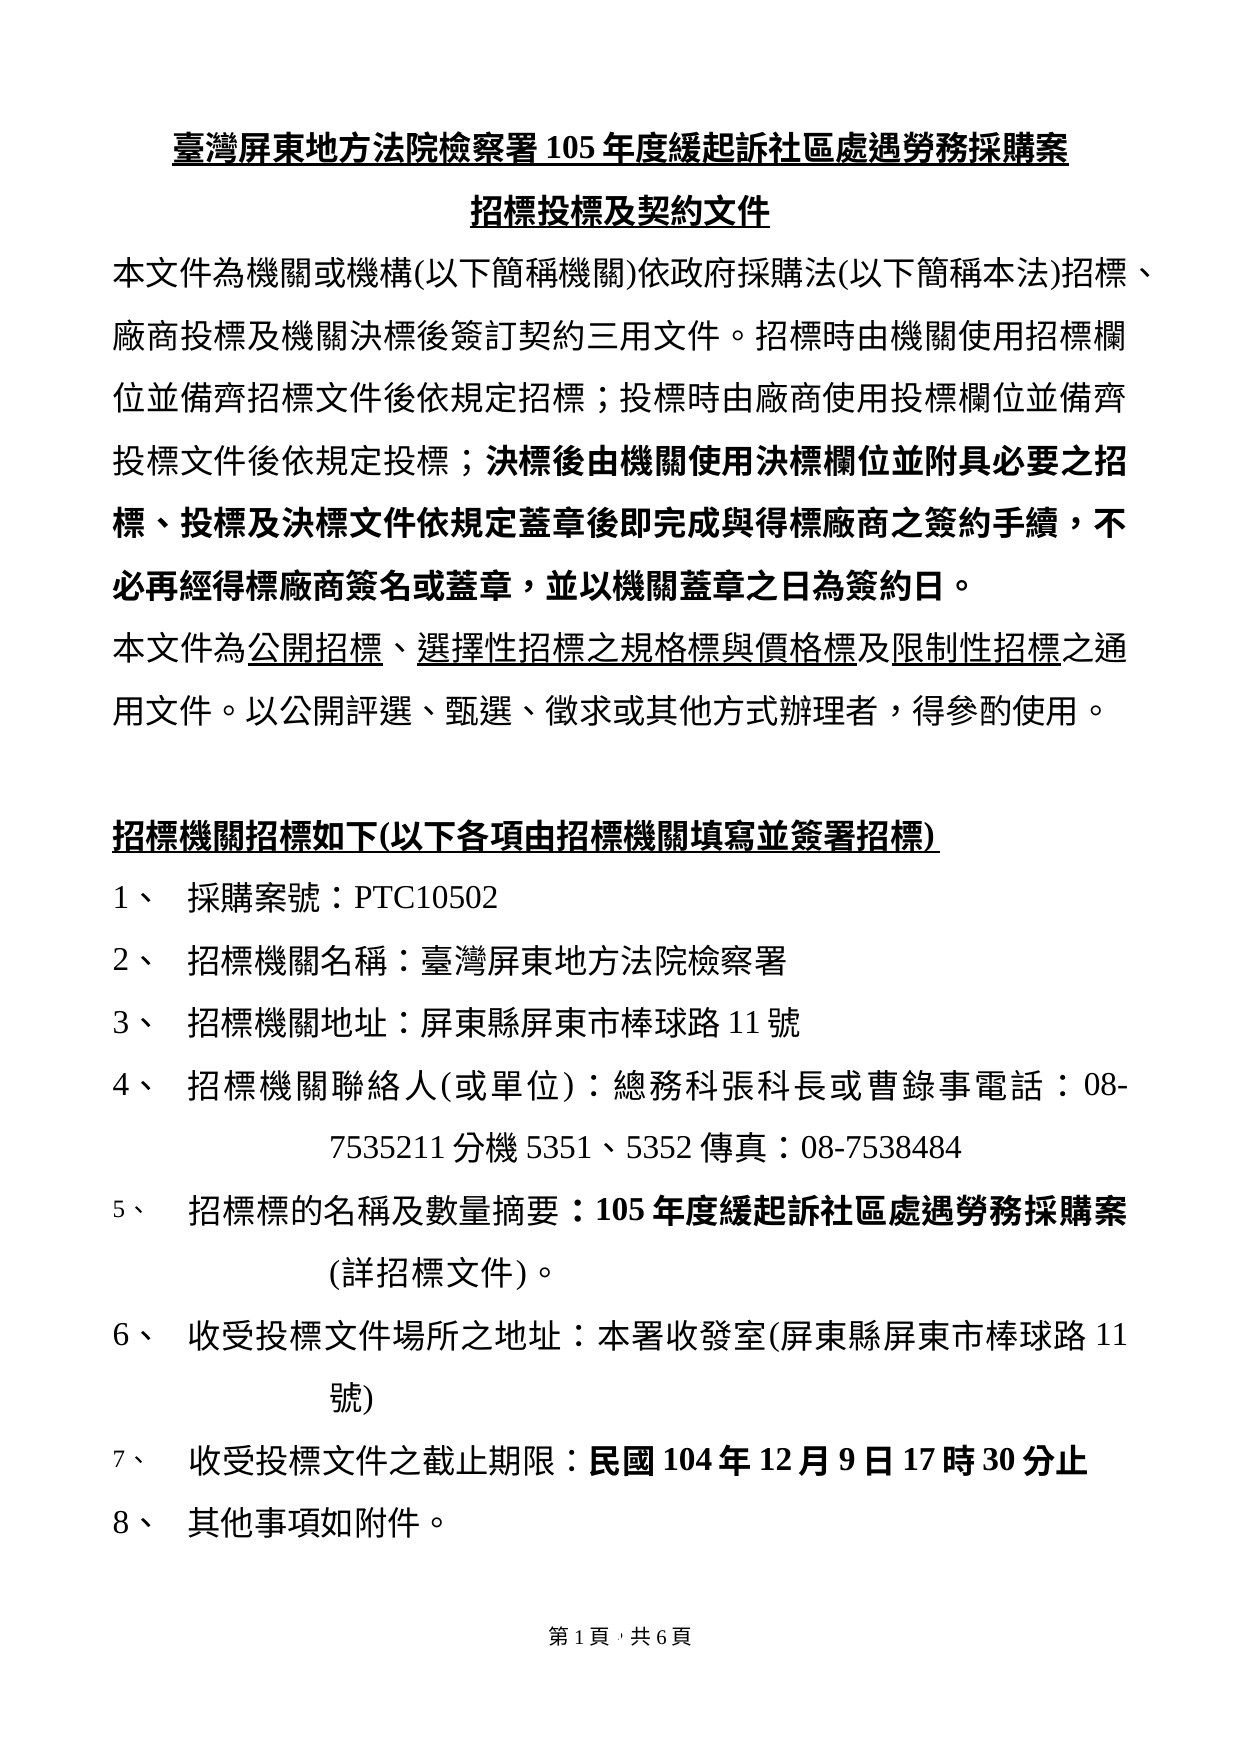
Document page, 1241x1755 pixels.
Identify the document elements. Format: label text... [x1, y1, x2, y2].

list 其他事項如附件。 [112, 1479, 1128, 1542]
list 收受投標文件之截止期限：民國104年12月9日17時30分止 [112, 1417, 1128, 1479]
list 招標機關聯絡人(或單位)：總務科張科長或曹錄事電話：08-7535211分機5351、5352 傳真：08-7538484 [112, 1042, 1128, 1167]
list 招標機關地址：屏東縣屏東市棒球路11號 [112, 979, 1128, 1042]
text 本文件為機關或機構(以下簡稱機關)依政府採購法(以下簡稱本法)招標、廠商投標及機關決標後簽訂契約三用文件。招標時由機關使用招標欄位並備齊招標文件後依規定招標；投標時由廠商使用投標欄位並備齊投標文件後依規定投標；決標後由機關使用決標欄位並附具必要之招標、投標及決標文件依規定蓋章後即完成與得標廠商之簽約手續，不必再經得標廠商簽名或蓋章，並以機關蓋章之日為簽約日。 [112, 229, 1128, 604]
list 收受投標文件場所之地址：本署收發室(屏東縣屏東市棒球路11號) [112, 1292, 1128, 1417]
text 招標機關招標如下(以下各項由招標機關填寫並簽署招標) [112, 792, 1128, 854]
list 採購案號：PTC10502 [112, 854, 1128, 917]
text 本文件為公開招標、選擇性招標之規格標與價格標及限制性招標之通用文件。以公開評選、甄選、徵求或其他方式辦理者，得參酌使用。 [112, 604, 1128, 729]
list 招標標的名稱及數量摘要：105年度緩起訴社區處遇勞務採購案(詳招標文件)。 [112, 1167, 1128, 1292]
text 招標投標及契約文件 [112, 167, 1128, 229]
list 招標機關名稱：臺灣屏東地方法院檢察署 [112, 917, 1128, 979]
text 臺灣屏東地方法院檢察署105年度緩起訴社區處遇勞務採購案 [112, 104, 1128, 167]
